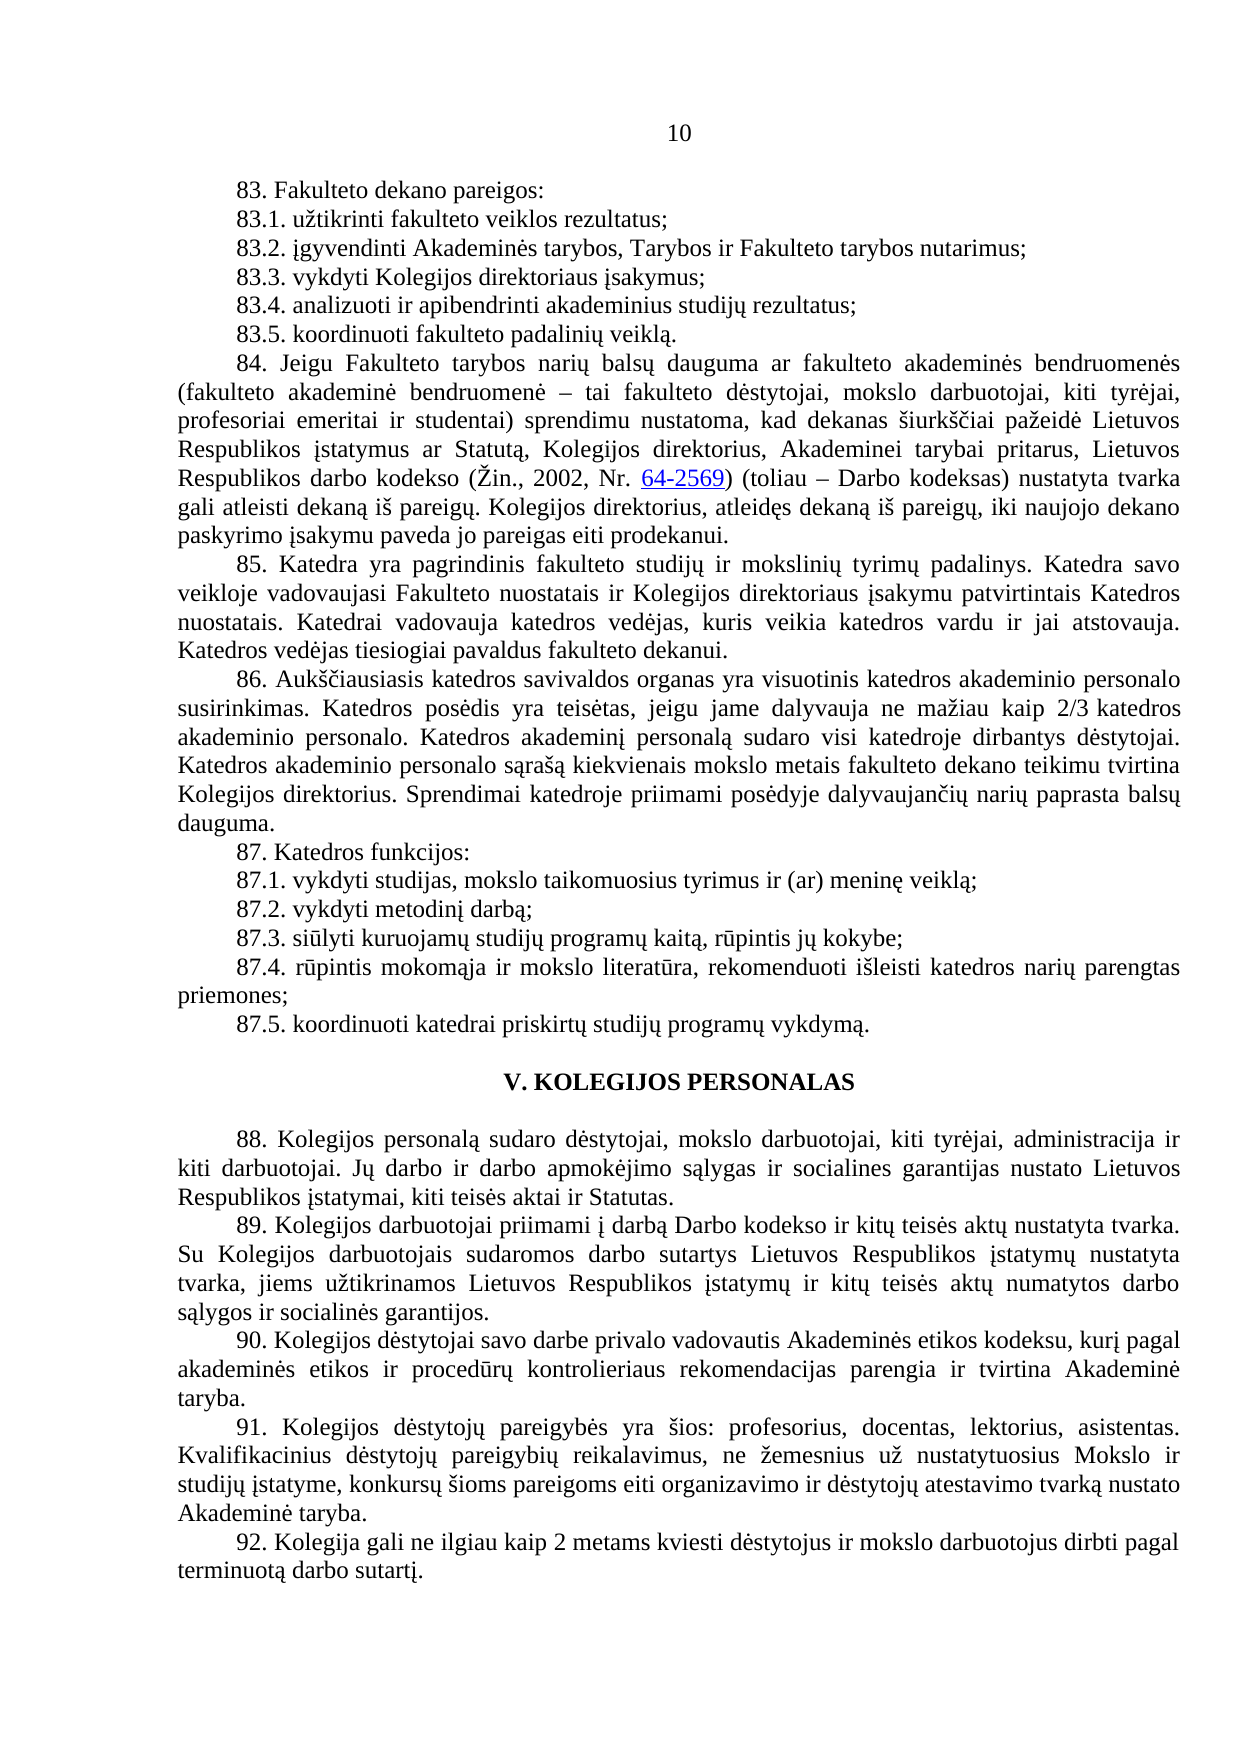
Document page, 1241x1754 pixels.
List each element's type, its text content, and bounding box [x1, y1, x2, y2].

text 87.5. koordinuoti katedrai priskirtų studijų programų vykdymą. [177, 1009, 1181, 1038]
text 86. Aukščiausiasis katedros savivaldos organas yra visuotinis katedros akademinio personalo susirinkimas. Katedros posėdis yra teisėtas, jeigu jame dalyvauja ne mažiau kaip 2/3 katedros akademinio personalo. Katedros akademinį personalą sudaro visi katedroje dirbantys dėstytojai. Katedros akademinio personalo sąrašą kiekvienais mokslo metais fakulteto dekano teikimu tvirtina Kolegijos direktorius. Sprendimai katedroje priimami posėdyje dalyvaujančių narių paprasta balsų dauguma. [177, 664, 1181, 837]
text 87.1. vykdyti studijas, mokslo taikomuosius tyrimus ir (ar) meninę veiklą; [177, 866, 1181, 894]
text 83. Fakulteto dekano pareigos: [177, 176, 1181, 204]
text 84. Jeigu Fakulteto tarybos narių balsų dauguma ar fakulteto akademinės bendruomenės (fakulteto akademinė bendruomenė – tai fakulteto dėstytojai, mokslo darbuotojai, kiti tyrėjai, profesoriai emeritai ir studentai) sprendimu nustatoma, kad dekanas šiurkščiai pažeidė Lietuvos Respublikos įstatymus ar Statutą, Kolegijos direktorius, Akademinei tarybai pritarus, Lietuvos Respublikos darbo kodekso (Žin., 2002, Nr. 64-2569) (toliau – Darbo kodeksas) nustatyta tvarka gali atleisti dekaną iš pareigų. Kolegijos direktorius, atleidęs dekaną iš pareigų, iki naujojo dekano paskyrimo įsakymu paveda jo pareigas eiti prodekanui. [177, 348, 1181, 549]
text 85. Katedra yra pagrindinis fakulteto studijų ir mokslinių tyrimų padalinys. Katedra savo veikloje vadovaujasi Fakulteto nuostatais ir Kolegijos direktoriaus įsakymu patvirtintais Katedros nuostatais. Katedrai vadovauja katedros vedėjas, kuris veikia katedros vardu ir jai atstovauja. Katedros vedėjas tiesiogiai pavaldus fakulteto dekanui. [177, 549, 1181, 664]
text 87.2. vykdyti metodinį darbą; [177, 894, 1181, 923]
text 83.2. įgyvendinti Akademinės tarybos, Tarybos ir Fakulteto tarybos nutarimus; [177, 233, 1181, 262]
text 91. Kolegijos dėstytojų pareigybės yra šios: profesorius, docentas, lektorius, asistentas. Kvalifikacinius dėstytojų pareigybių reikalavimus, ne žemesnius už nustatytuosius Mokslo ir studijų įstatyme, konkursų šioms pareigoms eiti organizavimo ir dėstytojų atestavimo tvarką nustato Akademinė taryba. [177, 1412, 1181, 1527]
text 83.1. užtikrinti fakulteto veiklos rezultatus; [177, 204, 1181, 233]
text V. KOLEGIJOS PERSONALAS [177, 1067, 1181, 1096]
text 83.4. analizuoti ir apibendrinti akademinius studijų rezultatus; [177, 291, 1181, 319]
text 90. Kolegijos dėstytojai savo darbe privalo vadovautis Akademinės etikos kodeksu, kurį pagal akademinės etikos ir procedūrų kontrolieriaus rekomendacijas parengia ir tvirtina Akademinė taryba. [177, 1326, 1181, 1412]
text 89. Kolegijos darbuotojai priimami į darbą Darbo kodekso ir kitų teisės aktų nustatyta tvarka. Su Kolegijos darbuotojais sudaromos darbo sutartys Lietuvos Respublikos įstatymų nustatyta tvarka, jiems užtikrinamos Lietuvos Respublikos įstatymų ir kitų teisės aktų numatytos darbo sąlygos ir socialinės garantijos. [177, 1211, 1181, 1326]
text 87. Katedros funkcijos: [177, 837, 1181, 866]
text 92. Kolegija gali ne ilgiau kaip 2 metams kviesti dėstytojus ir mokslo darbuotojus dirbti pagal terminuotą darbo sutartį. [177, 1527, 1181, 1584]
text 87.3. siūlyti kuruojamų studijų programų kaitą, rūpintis jų kokybe; [177, 923, 1181, 952]
text 83.5. koordinuoti fakulteto padalinių veiklą. [177, 319, 1181, 348]
text 87.4. rūpintis mokomąja ir mokslo literatūra, rekomenduoti išleisti katedros narių parengtas priemones; [177, 952, 1181, 1009]
text 83.3. vykdyti Kolegijos direktoriaus įsakymus; [177, 262, 1181, 291]
text 88. Kolegijos personalą sudaro dėstytojai, mokslo darbuotojai, kiti tyrėjai, administracija ir kiti darbuotojai. Jų darbo ir darbo apmokėjimo sąlygas ir socialines garantijas nustato Lietuvos Respublikos įstatymai, kiti teisės aktai ir Statutas. [177, 1124, 1181, 1211]
